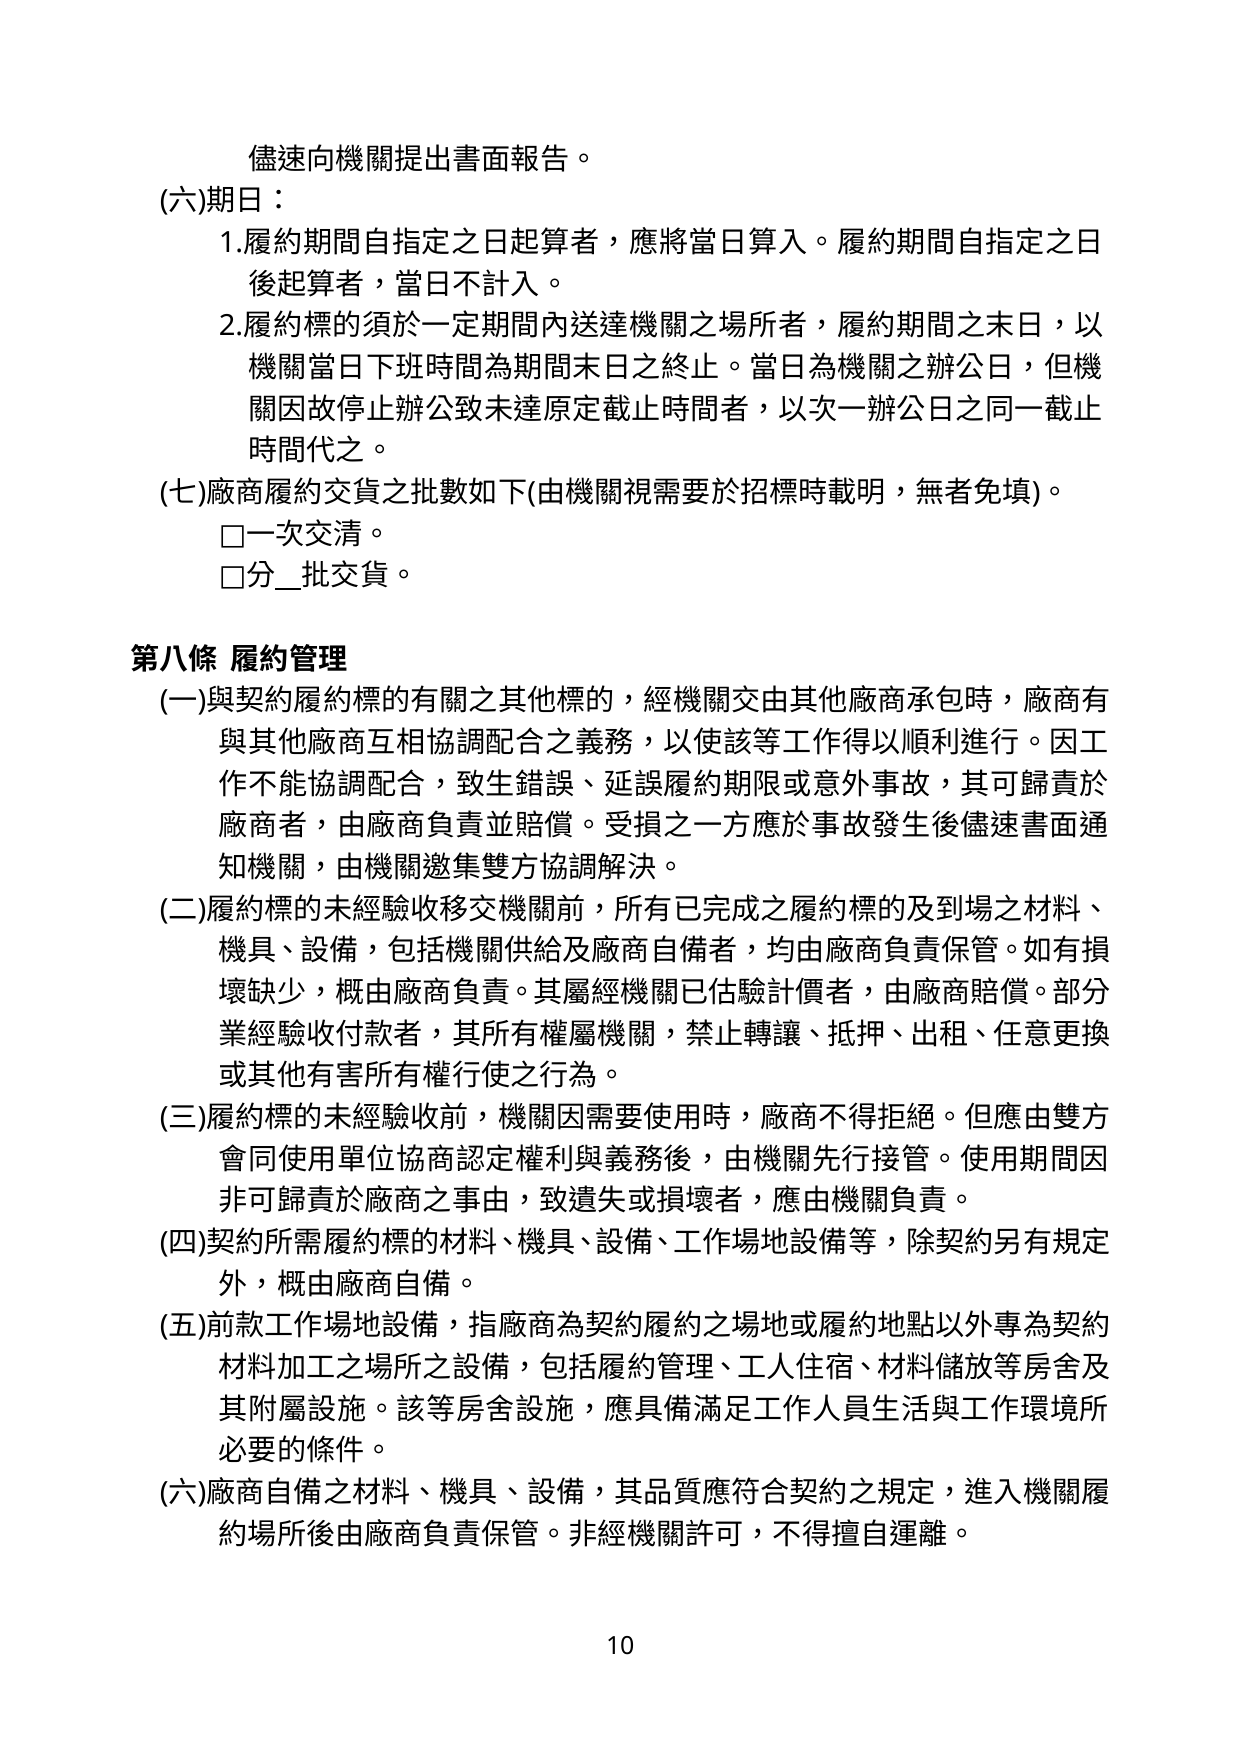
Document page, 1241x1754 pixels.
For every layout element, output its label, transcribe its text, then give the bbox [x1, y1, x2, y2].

text 儘速向機關提出書面報告。 [218, 136, 1104, 177]
text □一次交清。 [218, 511, 1104, 552]
text (三)履約標的未經驗收前，機關因需要使用時，廠商不得拒絕。但應由雙方會同使用單位協商認定權利與義務後，由機關先行接管。使用期間因非可歸責於廠商之事由，致遺失或損壞者，應由機關負責。 [159, 1094, 1110, 1219]
text □分 批交貨。 [218, 552, 1104, 594]
text 2.履約標的須於一定期間內送達機關之場所者，履約期間之末日，以機關當日下班時間為期間末日之終止。當日為機關之辦公日，但機關因故停止辦公致未達原定截止時間者，以次一辦公日之同一截止時間代之。 [218, 302, 1104, 469]
text (六)廠商自備之材料、機具、設備，其品質應符合契約之規定，進入機關履約場所後由廠商負責保管。非經機關許可，不得擅自運離。 [159, 1469, 1110, 1552]
text (四)契約所需履約標的材料、機具、設備、工作場地設備等，除契約另有規定外，概由廠商自備。 [159, 1219, 1110, 1302]
text (六)期日： [159, 177, 1110, 219]
text 第八條 履約管理 [130, 636, 1110, 677]
text (七)廠商履約交貨之批數如下(由機關視需要於招標時載明，無者免填)。 [159, 469, 1110, 511]
text (二)履約標的未經驗收移交機關前，所有已完成之履約標的及到場之材料、機具、設備，包括機關供給及廠商自備者，均由廠商負責保管。如有損壞缺少，概由廠商負責。其屬經機關已估驗計價者，由廠商賠償。部分業經驗收付款者，其所有權屬機關，禁止轉讓、抵押、出租、任意更換或其他有害所有權行使之行為。 [159, 886, 1110, 1094]
text (一)與契約履約標的有關之其他標的，經機關交由其他廠商承包時，廠商有與其他廠商互相協調配合之義務，以使該等工作得以順利進行。因工作不能協調配合，致生錯誤、延誤履約期限或意外事故，其可歸責於廠商者，由廠商負責並賠償。受損之一方應於事故發生後儘速書面通知機關，由機關邀集雙方協調解決。 [159, 677, 1110, 886]
text (五)前款工作場地設備，指廠商為契約履約之場地或履約地點以外專為契約材料加工之場所之設備，包括履約管理、工人住宿、材料儲放等房舍及其附屬設施。該等房舍設施，應具備滿足工作人員生活與工作環境所必要的條件。 [159, 1302, 1110, 1469]
text 1.履約期間自指定之日起算者，應將當日算入。履約期間自指定之日後起算者，當日不計入。 [218, 219, 1104, 302]
